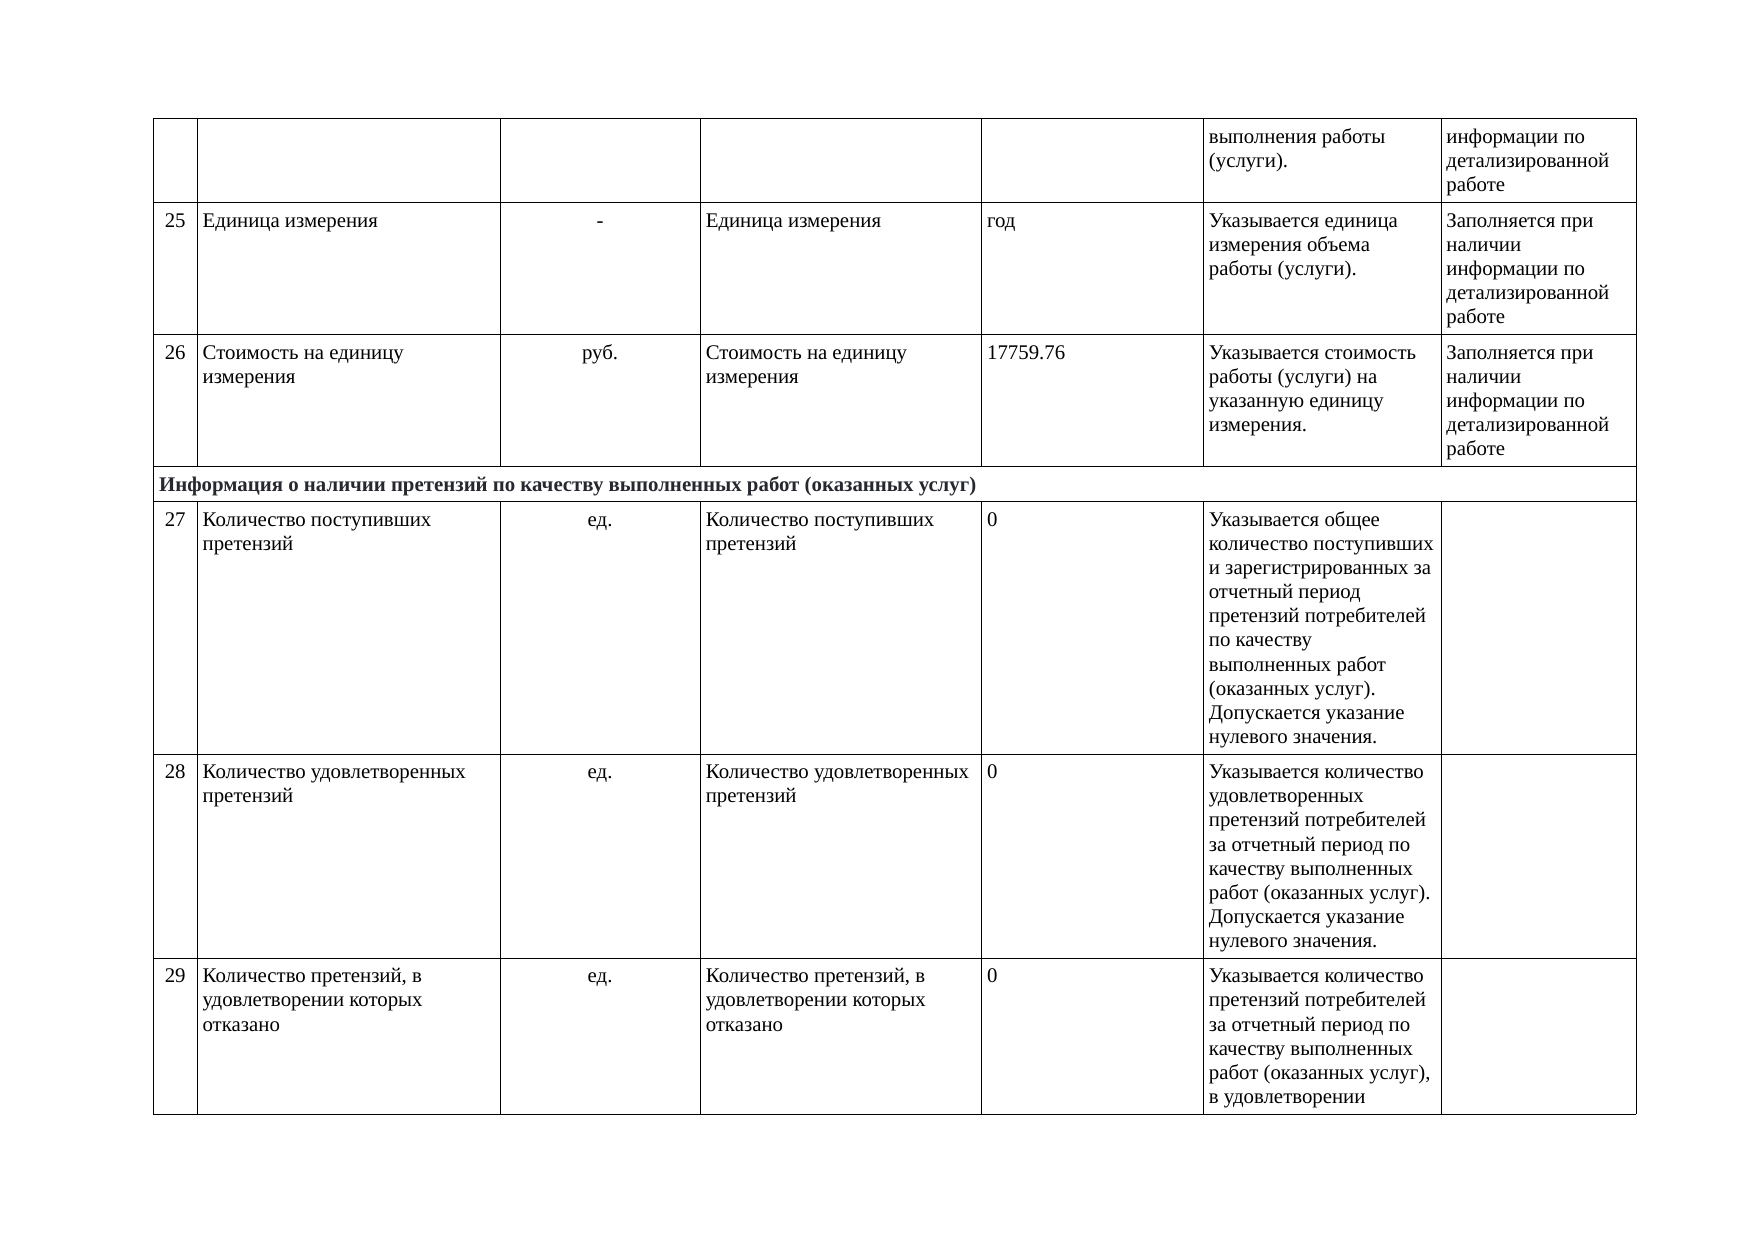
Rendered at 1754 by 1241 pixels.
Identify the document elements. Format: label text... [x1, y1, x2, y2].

table_cell 25 [154, 203, 197, 334]
table_cell [1442, 755, 1636, 957]
table_cell Количество поступивших претензий [701, 502, 981, 753]
table_cell - [501, 203, 700, 334]
table_cell [198, 119, 500, 202]
table_cell информации по детализированной работе [1442, 119, 1636, 202]
table_cell Указывается общее количество поступивших и зарегистрированных за отчетный период претензий потребителей по качеству выполненных работ (оказанных услуг). Допускается указание нулевого значения. [1204, 502, 1441, 753]
table_cell [982, 119, 1203, 202]
table_cell Количество поступивших претензий [198, 502, 500, 753]
table_cell ед. [501, 959, 700, 1113]
table_cell 0 [982, 502, 1203, 753]
table_cell Указывается стоимость работы (услуги) на указанную единицу измерения. [1204, 335, 1441, 466]
table_cell Заполняется при наличии информации по детализированной работе [1442, 335, 1636, 466]
table_cell ед. [501, 755, 700, 957]
table_cell [701, 119, 981, 202]
table_cell Количество удовлетворенных претензий [701, 755, 981, 957]
table_cell [1442, 502, 1636, 753]
table_cell 29 [154, 959, 197, 1113]
table_cell год [982, 203, 1203, 334]
table_cell 0 [982, 959, 1203, 1113]
table_cell Единица измерения [198, 203, 500, 334]
table_cell Информация о наличии претензий по качеству выполненных работ (оказанных услуг) [154, 467, 1636, 501]
table_cell Заполняется при наличии информации по детализированной работе [1442, 203, 1636, 334]
table_cell Количество претензий, в удовлетворении которых отказано [701, 959, 981, 1113]
table_cell Стоимость на единицу измерения [198, 335, 500, 466]
table_cell Указывается количество претензий потребителей за отчетный период по качеству выполненных работ (оказанных услуг), в удовлетворении [1204, 959, 1441, 1113]
table_cell выполнения работы (услуги). [1204, 119, 1441, 202]
table_cell - [501, 119, 700, 202]
table_cell Указывается количество удовлетворенных претензий потребителей за отчетный период по качеству выполненных работ (оказанных услуг). Допускается указание нулевого значения. [1204, 755, 1441, 957]
table_cell 27 [154, 502, 197, 753]
table_cell [1442, 959, 1636, 1113]
table_cell 26 [154, 335, 197, 466]
table_cell 28 [154, 755, 197, 957]
table_cell Указывается единица измерения объема работы (услуги). [1204, 203, 1441, 334]
table_cell Единица измерения [701, 203, 981, 334]
table_cell [154, 119, 197, 202]
table_cell Стоимость на единицу измерения [701, 335, 981, 466]
table_cell 0 [982, 755, 1203, 957]
table_cell Количество претензий, в удовлетворении которых отказано [198, 959, 500, 1113]
table_cell 17759,76 [982, 335, 1203, 466]
table_cell руб. [501, 335, 700, 466]
table_cell Количество удовлетворенных претензий [198, 755, 500, 957]
table_cell ед. [501, 502, 700, 753]
